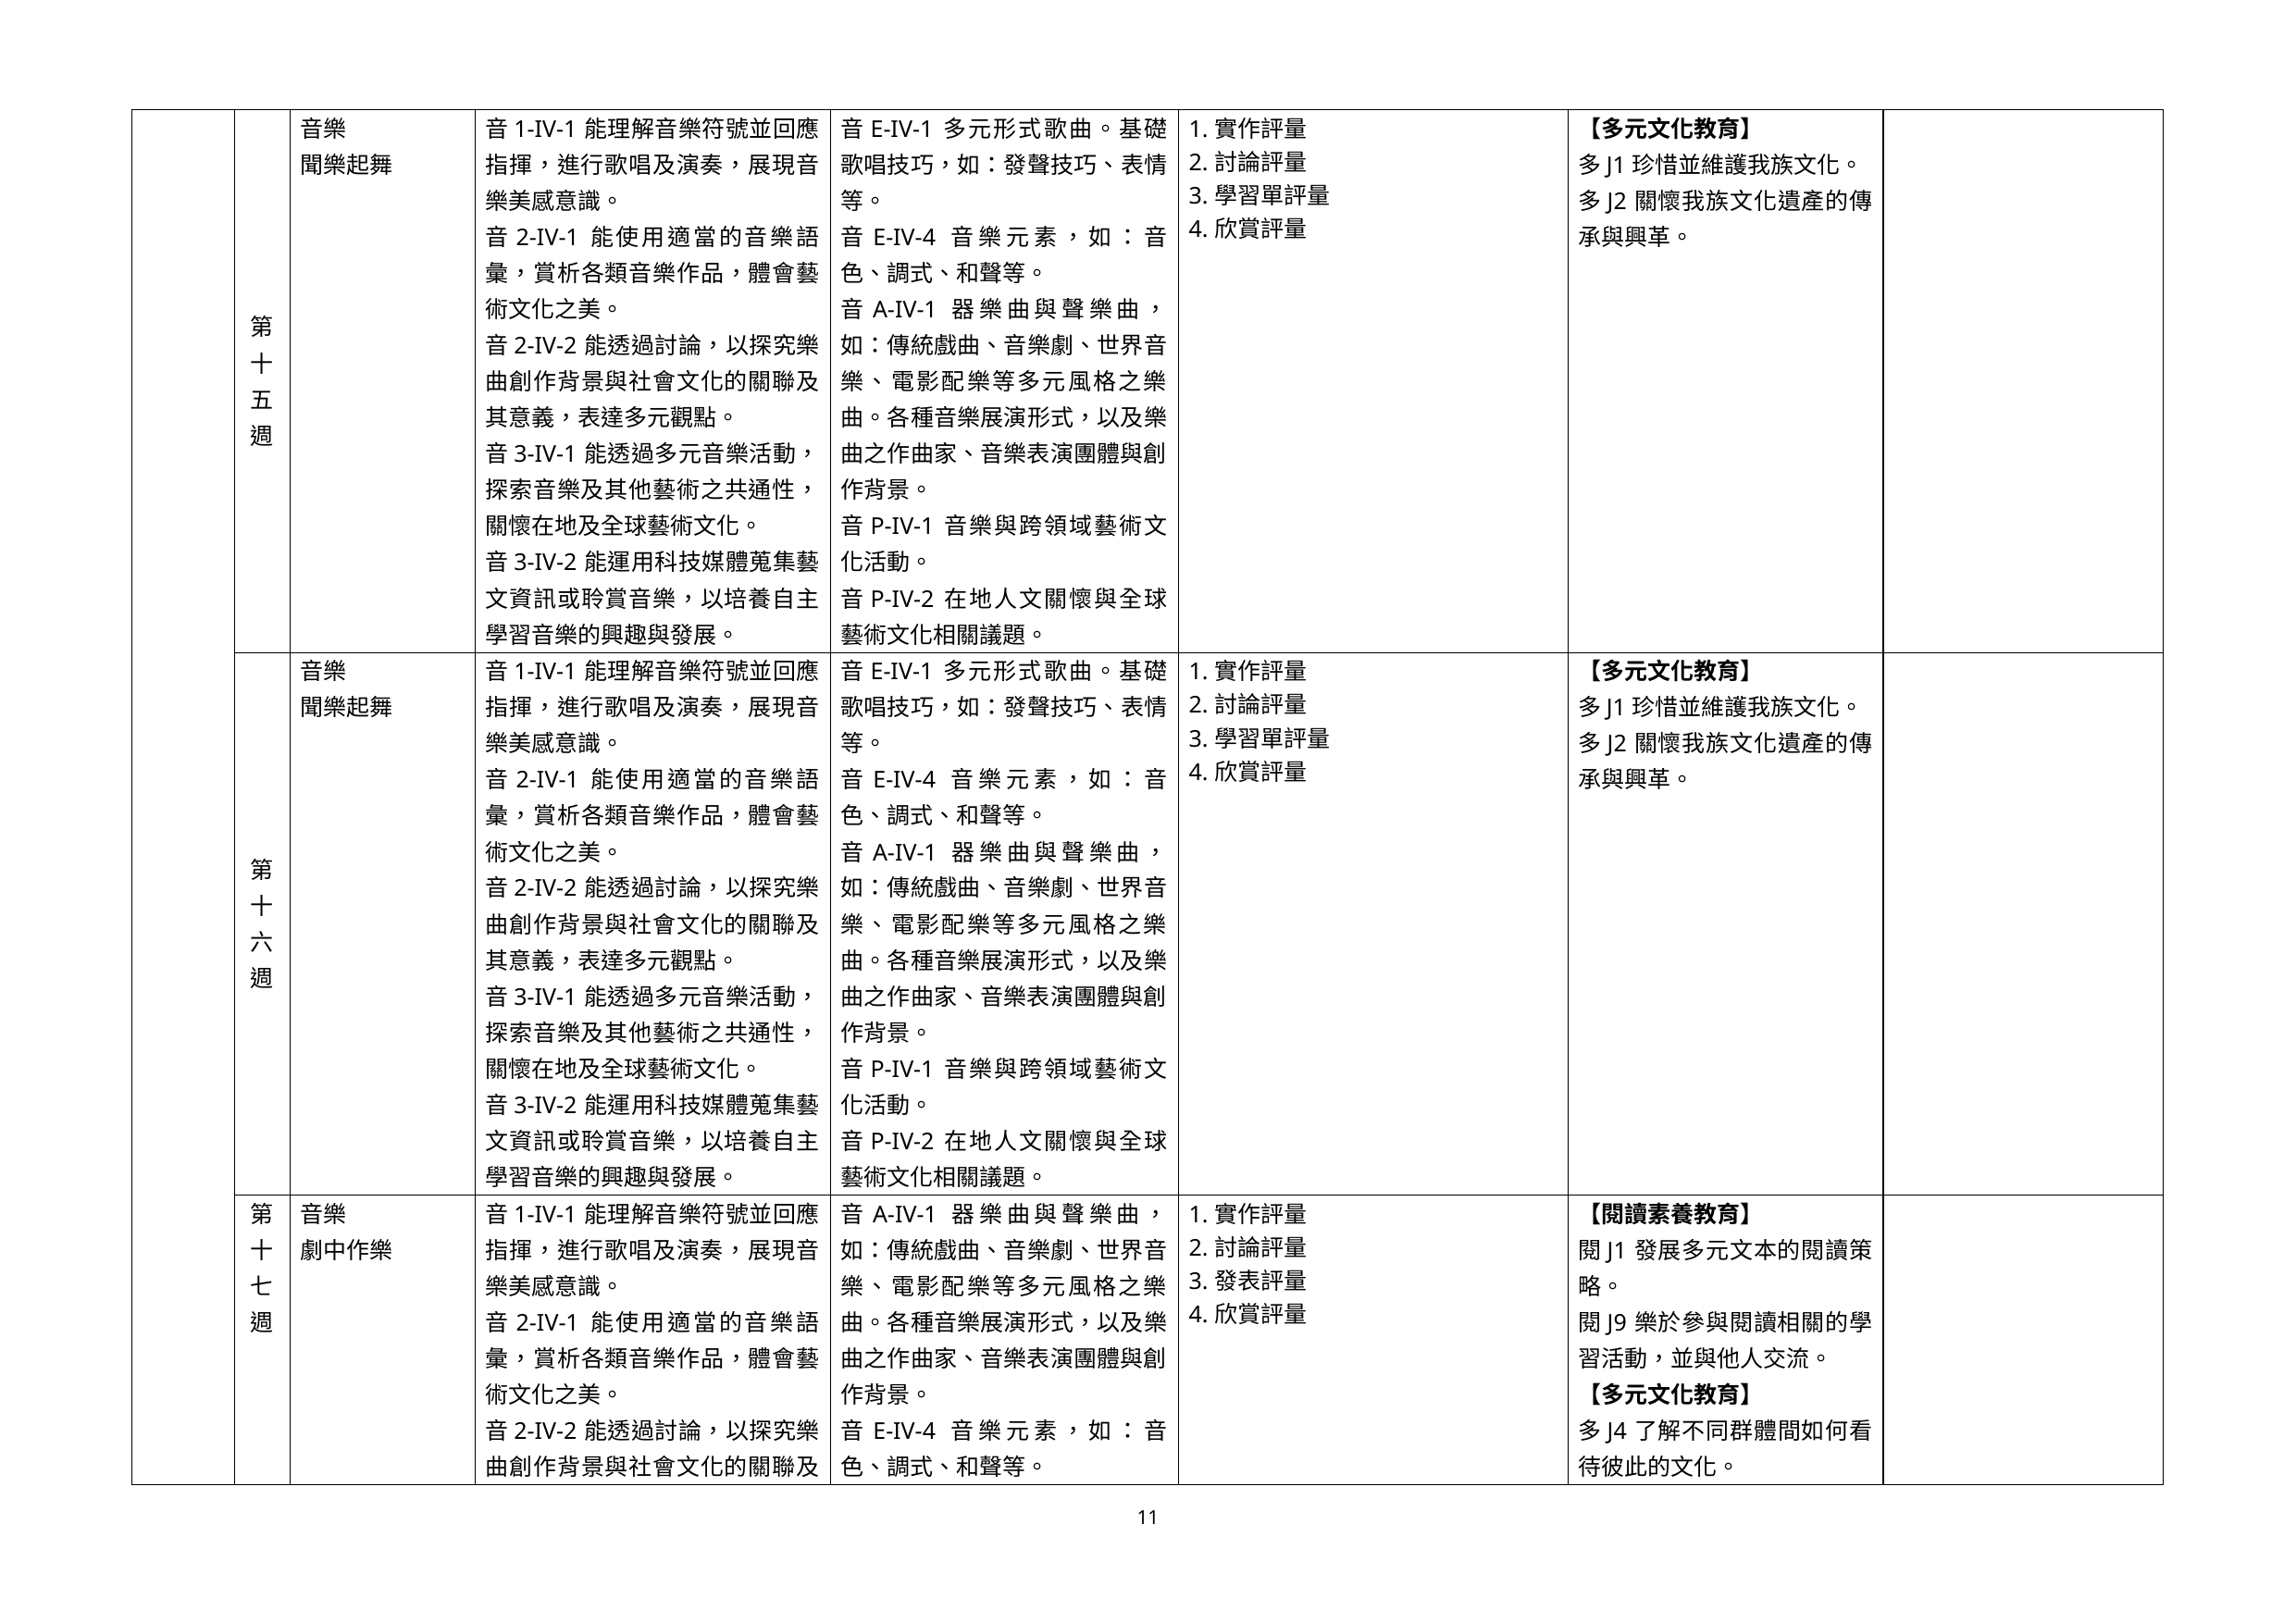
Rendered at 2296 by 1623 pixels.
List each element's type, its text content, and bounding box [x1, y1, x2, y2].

table_cell 【多元文化教育】 多J1 珍惜並維護我族文化。 多J2 關懷我族文化遺產的傳承與興革。 [1569, 110, 1882, 651]
table_cell 音樂 聞樂起舞 [291, 653, 475, 1195]
table_cell 音1-IV-1 能理解音樂符號並回應指揮，進行歌唱及演奏，展現音樂美感意識。 音2-IV-1 能使用適當的音樂語彙，賞析各類音樂作品，體會藝術文化之美。 音2-IV-2 能透過討論，以探究樂曲創作背景與社會文化的關聯及其意義，表達多元觀點。 音3-IV-1 能透過多元音樂活動，探索音樂及其他藝術之共通性，關懷在地及全球藝術文化。 音3-IV-2 能運用科技媒體蒐集藝文資訊或聆賞音樂，以培養自主學習音樂的興趣與發展。 [476, 110, 830, 651]
table_cell 第十五週 [235, 110, 290, 651]
table_cell 音E-IV-1 多元形式歌曲。基礎歌唱技巧，如：發聲技巧、表情等。 音E-IV-4 音樂元素，如：音色、調式、和聲等。 音A-IV-1 器樂曲與聲樂曲，如：傳統戲曲、音樂劇、世界音樂、電影配樂等多元風格之樂曲。各種音樂展演形式，以及樂曲之作曲家、音樂表演團體與創作背景。 音P-IV-1 音樂與跨領域藝術文化活動。 音P-IV-2 在地人文關懷與全球藝術文化相關議題。 [831, 653, 1178, 1195]
table_cell 【閱讀素養教育】 閱J1 發展多元文本的閱讀策略。 閱J9 樂於參與閱讀相關的學習活動，並與他人交流。 【多元文化教育】 多J4 了解不同群體間如何看待彼此的文化。 [1569, 1196, 1882, 1484]
table_cell 音A-IV-1 器樂曲與聲樂曲，如：傳統戲曲、音樂劇、世界音樂、電影配樂等多元風格之樂曲。各種音樂展演形式，以及樂曲之作曲家、音樂表演團體與創作背景。 音E-IV-4 音樂元素，如：音色、調式、和聲等。 [831, 1196, 1178, 1484]
table_cell 第十六週 [235, 653, 290, 1195]
table_cell [1884, 110, 2163, 651]
table_cell 1. 實作評量 2. 討論評量 3. 發表評量 4. 欣賞評量 [1179, 1196, 1568, 1484]
table_cell [1884, 653, 2163, 1195]
table_cell 音樂 劇中作樂 [291, 1196, 475, 1484]
table_cell 第十七週 [235, 1196, 290, 1484]
table_cell 音樂 聞樂起舞 [291, 110, 475, 651]
table_cell 【多元文化教育】 多J1 珍惜並維護我族文化。 多J2 關懷我族文化遺產的傳承與興革。 [1569, 653, 1882, 1195]
table_cell 音1-IV-1 能理解音樂符號並回應指揮，進行歌唱及演奏，展現音樂美感意識。 音2-IV-1 能使用適當的音樂語彙，賞析各類音樂作品，體會藝術文化之美。 音2-IV-2 能透過討論，以探究樂曲創作背景與社會文化的關聯及 [476, 1196, 830, 1484]
table_cell 1. 實作評量 2. 討論評量 3. 學習單評量 4. 欣賞評量 [1179, 110, 1568, 651]
table_cell 音1-IV-1 能理解音樂符號並回應指揮，進行歌唱及演奏，展現音樂美感意識。 音2-IV-1 能使用適當的音樂語彙，賞析各類音樂作品，體會藝術文化之美。 音2-IV-2 能透過討論，以探究樂曲創作背景與社會文化的關聯及其意義，表達多元觀點。 音3-IV-1 能透過多元音樂活動，探索音樂及其他藝術之共通性，關懷在地及全球藝術文化。 音3-IV-2 能運用科技媒體蒐集藝文資訊或聆賞音樂，以培養自主學習音樂的興趣與發展。 [476, 653, 830, 1195]
table_cell 音E-IV-1 多元形式歌曲。基礎歌唱技巧，如：發聲技巧、表情等。 音E-IV-4 音樂元素，如：音色、調式、和聲等。 音A-IV-1 器樂曲與聲樂曲，如：傳統戲曲、音樂劇、世界音樂、電影配樂等多元風格之樂曲。各種音樂展演形式，以及樂曲之作曲家、音樂表演團體與創作背景。 音P-IV-1 音樂與跨領域藝術文化活動。 音P-IV-2 在地人文關懷與全球藝術文化相關議題。 [831, 110, 1178, 651]
table_cell 1. 實作評量 2. 討論評量 3. 學習單評量 4. 欣賞評量 [1179, 653, 1568, 1195]
table_cell [1884, 1196, 2163, 1484]
